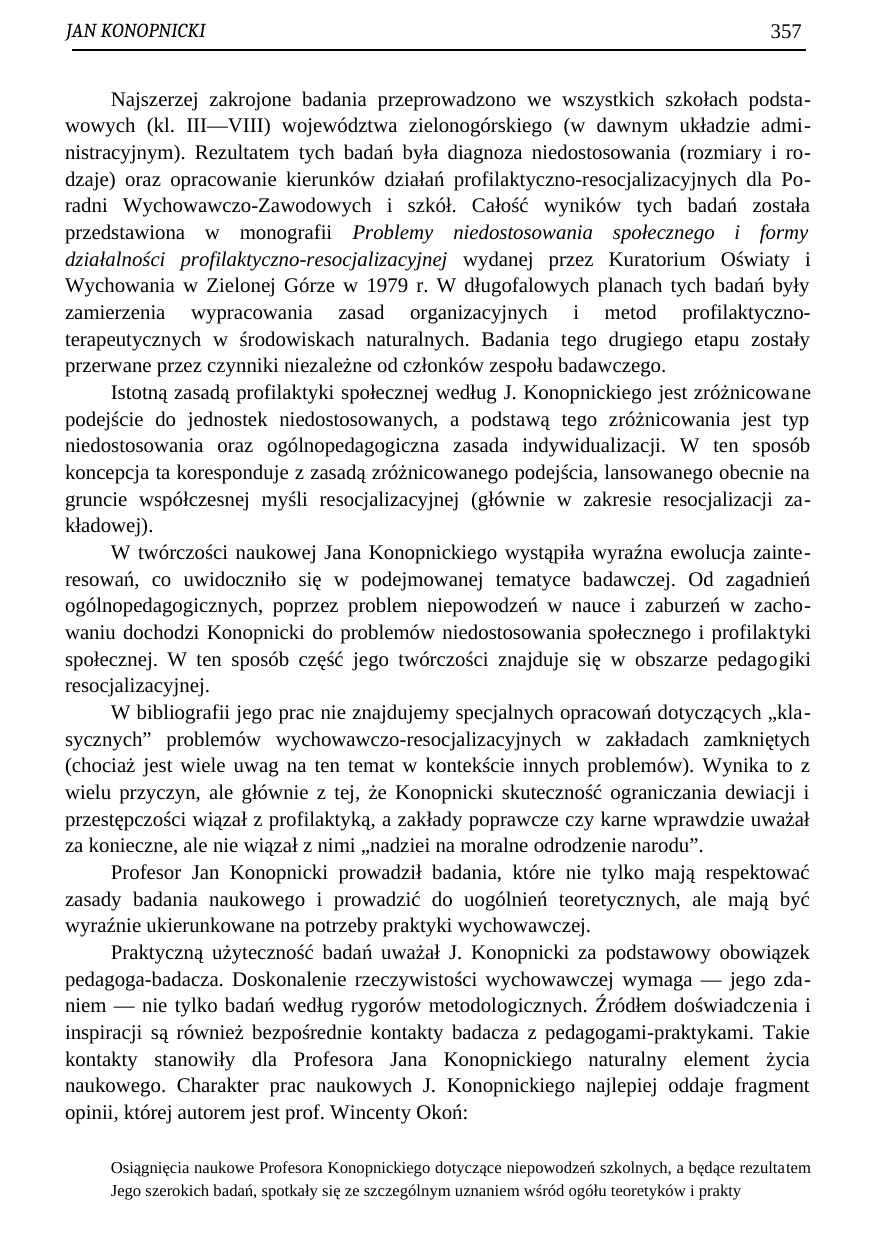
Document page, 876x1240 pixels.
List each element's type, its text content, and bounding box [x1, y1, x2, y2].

text W twórczości naukowej Jana Konopnickiego wystąpiła wyraźna ewolucja zainte­resowań, co uwidoczniło się w podejmowanej tematyce badawczej. Od zagadnień ogólnopedagogicznych, poprzez problem niepowodzeń w nauce i zaburzeń w zacho­waniu dochodzi Konopnicki do problemów niedostosowania społecznego i profilak­tyki społecznej. W ten sposób część jego twórczości znajduje się w obszarze pedago­giki resocjalizacyjnej. [65, 540, 811, 697]
text JAN KONOPNICKI [66, 19, 220, 42]
text Najszerzej zakrojone badania przeprowadzono we wszystkich szkołach podsta­wowych (kl. III—VIII) województwa zielonogórskiego (w dawnym układzie admi­nistracyjnym). Rezultatem tych badań była diagnoza niedostosowania (rozmiary i ro­dzaje) oraz opracowanie kierunków działań profilaktyczno-resocjalizacyjnych dla Po­radni Wychowawczo-Zawodowych i szkół. Całość wyników tych badań została przedstawiona w monografii Problemy niedostosowania społecznego i formy działalności profilaktyczno-resocjalizacyjnej wydanej przez Kuratorium Oświaty i Wychowania w Zie­lonej Górze w 1979 r. W długofalowych planach tych badań były zamierzenia wypra­cowania zasad organizacyjnych i metod profilaktyczno-terapeutycznych w środowi­skach naturalnych. Badania tego drugiego etapu zostały przerwane przez czynniki niezależne od członków zespołu badawczego. [65, 87, 811, 377]
text W bibliografii jego prac nie znajdujemy specjalnych opracowań dotyczących „kla­sycznych” problemów wychowawczo-resocjalizacyjnych w zakładach zamkniętych (chociaż jest wiele uwag na ten temat w kontekście innych problemów). Wynika to z wielu przyczyn, ale głównie z tej, że Konopnicki skuteczność ograniczania dewiacji i przestępczości wiązał z profilaktyką, a zakłady poprawcze czy karne wprawdzie uważał za konieczne, ale nie wiązał z nimi „nadziei na moralne odrodzenie narodu”. [65, 700, 811, 857]
text Praktyczną użyteczność badań uważał J. Konopnicki za podstawowy obowiązek pedagoga-badacza. Doskonalenie rzeczywistości wychowawczej wymaga — jego zda­niem — nie tylko badań według rygorów metodologicznych. Źródłem doświadcze­nia i inspiracji są również bezpośrednie kontakty badacza z pedagogami-praktykami. Takie kontakty stanowiły dla Profesora Jana Konopnickiego naturalny element życia naukowego. Charakter prac naukowych J. Konopnickiego najlepiej oddaje fragment opinii, której autorem jest prof. Wincenty Okoń: [65, 940, 811, 1124]
text Profesor Jan Konopnicki prowadził badania, które nie tylko mają respektować zasady badania naukowego i prowadzić do uogólnień teoretycznych, ale mają być wyraźnie ukierunkowane na potrzeby praktyki wychowawczej. [65, 860, 811, 937]
text Osiągnięcia naukowe Profesora Konopnickiego dotyczące niepowodzeń szkolnych, a będące rezulta­tem Jego szerokich badań, spotkały się ze szczególnym uznaniem wśród ogółu teoretyków i prakty­ [111, 1158, 811, 1200]
text Istotną zasadą profilaktyki społecznej według J. Konopnickiego jest zróżnicowa­ne podejście do jednostek niedostosowanych, a podstawą tego zróżnicowania jest typ niedostosowania oraz ogólnopedagogiczna zasada indywidualizacji. W ten sposób koncepcja ta koresponduje z zasadą zróżnicowanego podejścia, lansowanego obecnie na gruncie współczesnej myśli resocjalizacyjnej (głównie w zakresie resocjalizacji za­kładowej). [65, 380, 811, 537]
text 357 [770, 19, 810, 43]
